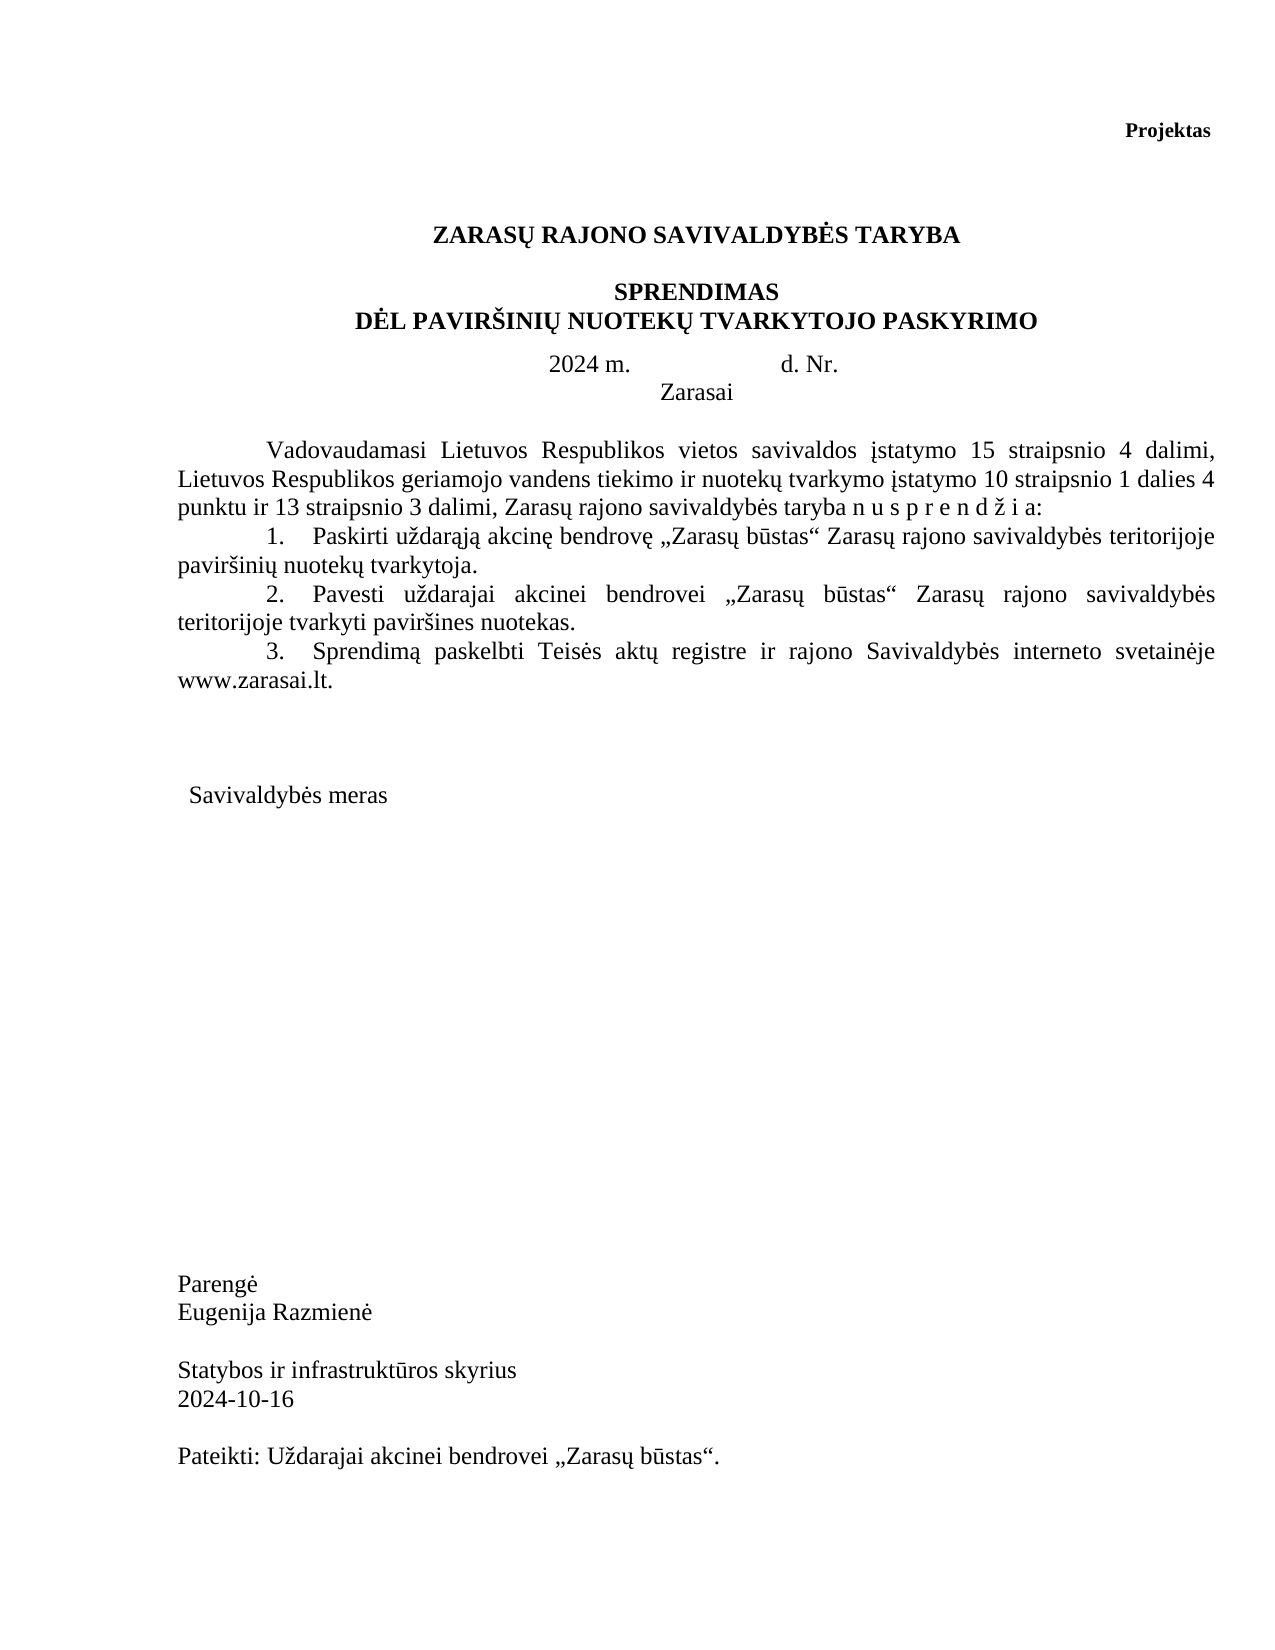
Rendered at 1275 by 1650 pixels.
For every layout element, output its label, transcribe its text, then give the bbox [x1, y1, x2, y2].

text Eugenija Razmienė [177, 1297, 1216, 1326]
table_cell Zarasų rajono savivaldybės TARYBA [177, 220, 1216, 249]
text Projektas [177, 118, 1216, 142]
text Vadovaudamasi Lietuvos Respublikos vietos savivaldos įstatymo 15 straipsnio 4 dalimi, Lietuvos Respublikos geriamojo vandens tiekimo ir nuotekų tvarkymo įstatymo 10 straipsnio 1 dalies 4 punktu ir 13 straipsnio 3 dalimi, Zarasų rajono savivaldybės taryba n u s p r e n d ž i a: [177, 435, 1216, 521]
table_cell Zarasai [177, 378, 1216, 406]
text 1. Paskirti uždarąją akcinę bendrovę „Zarasų būstas“ Zarasų rajono savivaldybės teritorijoje paviršinių nuotekų tvarkytoja. [177, 521, 1216, 579]
table_header [619, 780, 794, 809]
table_cell [695, 249, 1216, 277]
table_header Savivaldybės meras [177, 780, 619, 809]
text 2024-10-16 [177, 1384, 1216, 1412]
table_cell DĖL PAVIRŠINIŲ NUOTEKŲ TVARKYTOJO PASKYRIMO [177, 306, 1216, 335]
text 2. Pavesti uždarajai akcinei bendrovei „Zarasų būstas“ Zarasų rajono savivaldybės teritorijoje tvarkyti paviršines nuotekas. [177, 579, 1216, 636]
text Pateikti: Uždarajai akcinei bendrovei „Zarasų būstas“. [177, 1441, 1216, 1470]
table_cell SPRENDIMAS [177, 278, 1216, 306]
table_header [794, 780, 1216, 809]
text Parengė [177, 1269, 1216, 1297]
text 3. Sprendimą paskelbti Teisės aktų registre ir rajono Savivaldybės interneto svetainėje www.zarasai.lt. [177, 636, 1216, 694]
text Statybos ir infrastruktūros skyrius [177, 1355, 1216, 1384]
table_header [177, 191, 1216, 220]
table_cell 2024 m. d. Nr. [177, 349, 1216, 377]
table_cell [177, 335, 1216, 349]
table_cell [177, 249, 695, 277]
